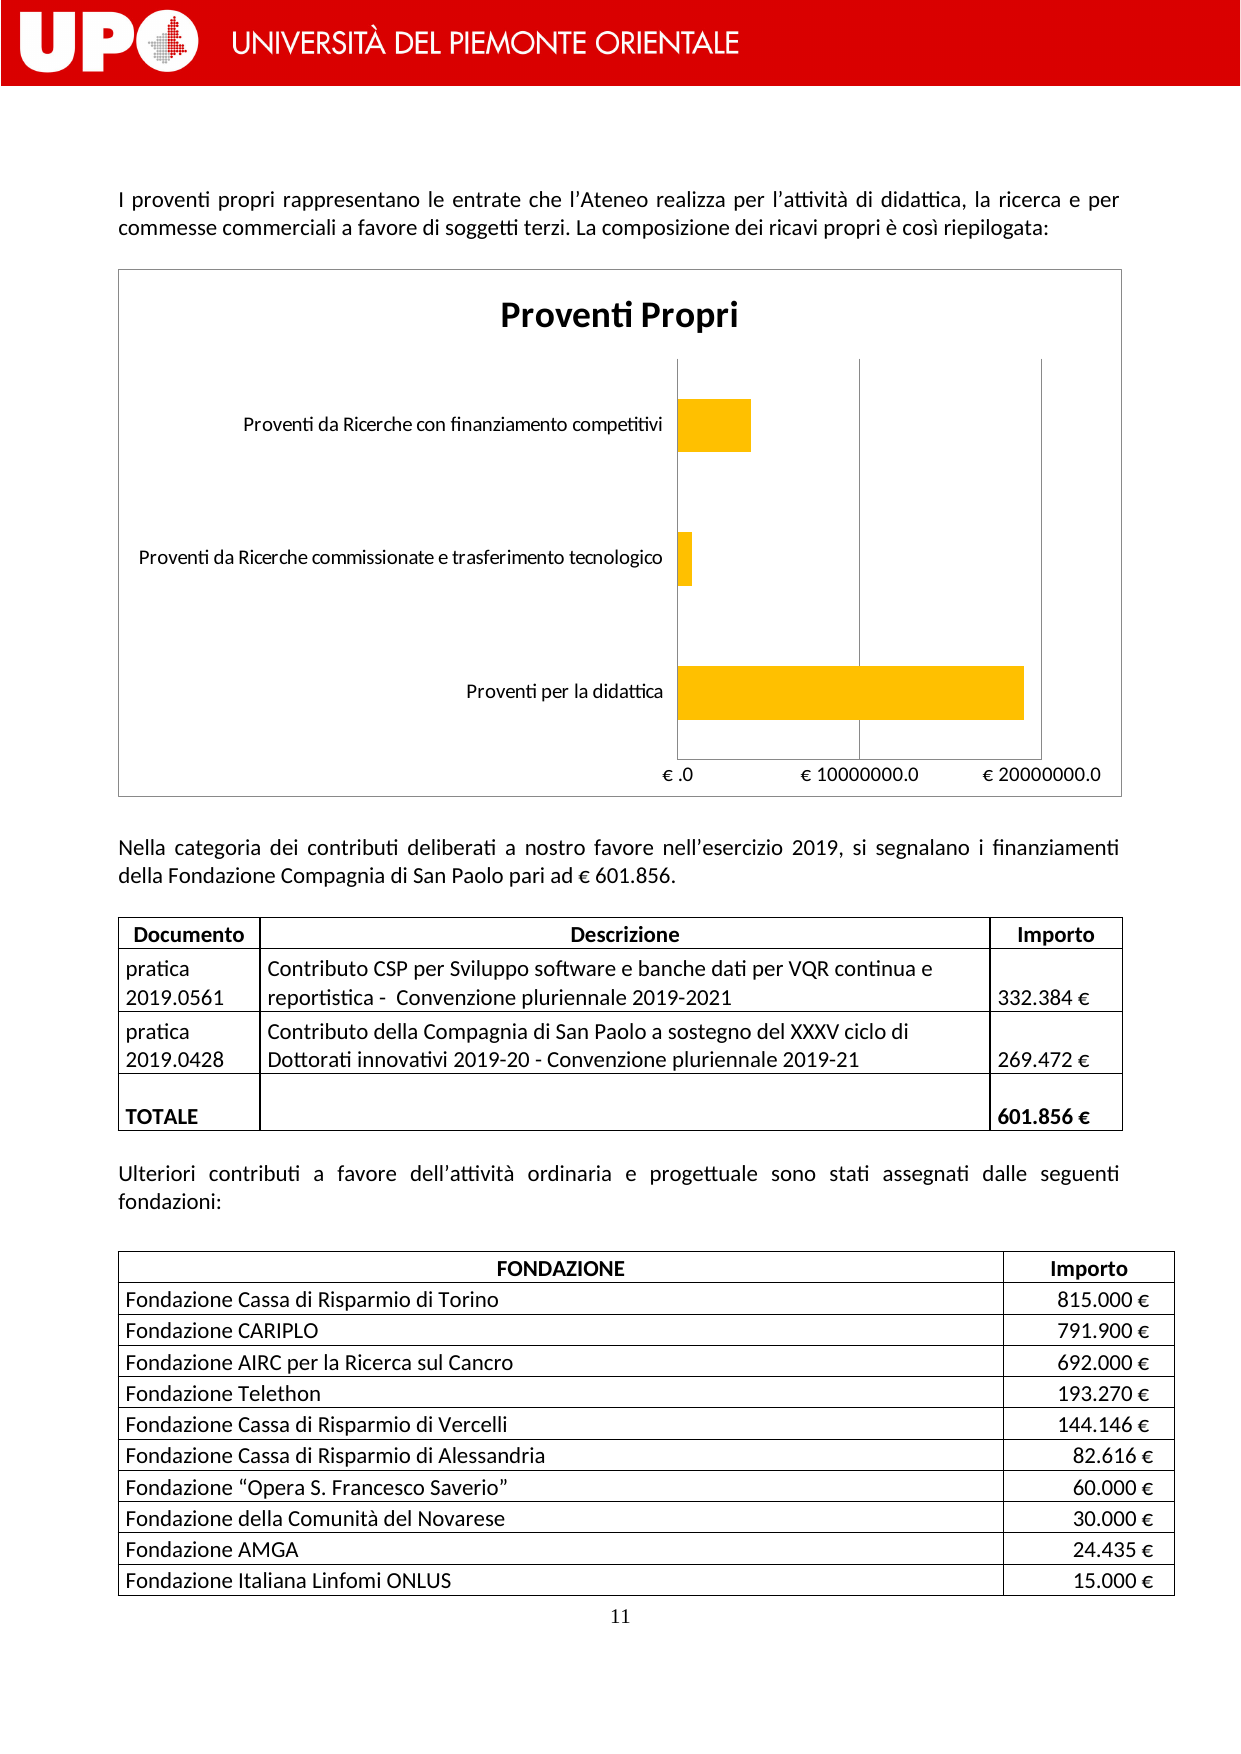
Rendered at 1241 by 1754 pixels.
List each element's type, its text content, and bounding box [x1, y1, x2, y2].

table_cell Fondazione CARIPLO [119, 1315, 1003, 1345]
table_cell Contributo della Compagnia di San Paolo a sostegno del XXXV ciclo di Dottorati innovativi 2019-20 - Convenzione pluriennale 2019-21 [261, 1012, 989, 1073]
table_header Documento [119, 918, 259, 948]
table_cell 60.000 € [1004, 1471, 1174, 1501]
table_cell 791.900 € [1004, 1315, 1174, 1345]
table_cell Fondazione Italiana Linfomi ONLUS [119, 1565, 1003, 1595]
table_cell 82.616 € [1004, 1440, 1174, 1470]
table_cell Fondazione Cassa di Risparmio di Torino [119, 1283, 1003, 1313]
table_cell 269.472 € [991, 1012, 1122, 1073]
table_header Importo [1004, 1252, 1174, 1282]
text Ulteriori contributi a favore dell’attività ordinaria e progettuale sono stati assegnati dalle seguenti fondazioni: [118, 1159, 1122, 1215]
table_cell 601.856 € [991, 1074, 1122, 1130]
table_cell 692.000 € [1004, 1346, 1174, 1376]
table_cell [261, 1074, 989, 1130]
table_cell pratica 2019.0428 [119, 1012, 259, 1073]
table_cell pratica 2019.0561 [119, 949, 259, 1011]
table_header Descrizione [261, 918, 989, 948]
table_cell Fondazione della Comunità del Novarese [119, 1502, 1003, 1532]
table_cell Contributo CSP per Sviluppo software e banche dati per VQR continua e reportistica - Convenzione pluriennale 2019-2021 [261, 949, 989, 1011]
table_cell 193.270 € [1004, 1377, 1174, 1407]
table_cell 15.000 € [1004, 1565, 1174, 1595]
table_header FONDAZIONE [119, 1252, 1003, 1282]
text Nella categoria dei contributi deliberati a nostro favore nell’esercizio 2019, si segnalano i finanziamenti della Fondazione Compagnia di San Paolo pari ad € 601.856. [118, 833, 1122, 889]
table_cell Fondazione “Opera S. Francesco Saverio” [119, 1471, 1003, 1501]
table_cell Fondazione Cassa di Risparmio di Vercelli [119, 1408, 1003, 1438]
table_cell Fondazione AIRC per la Ricerca sul Cancro [119, 1346, 1003, 1376]
text I proventi propri rappresentano le entrate che l’Ateneo realizza per l’attività di didattica, la ricerca e per commesse commerciali a favore di soggetti terzi. La composizione dei ricavi propri è così riepilogata: [118, 185, 1122, 241]
table_cell Fondazione Cassa di Risparmio di Alessandria [119, 1440, 1003, 1470]
table_header Importo [991, 918, 1122, 948]
table_cell 815.000 € [1004, 1283, 1174, 1313]
table_cell 144.146 € [1004, 1408, 1174, 1438]
table_cell 24.435 € [1004, 1533, 1174, 1563]
table_cell Fondazione AMGA [119, 1533, 1003, 1563]
table_cell TOTALE [119, 1074, 259, 1130]
table_cell 332.384 € [991, 949, 1122, 1011]
table_cell Fondazione Telethon [119, 1377, 1003, 1407]
table_cell 30.000 € [1004, 1502, 1174, 1532]
